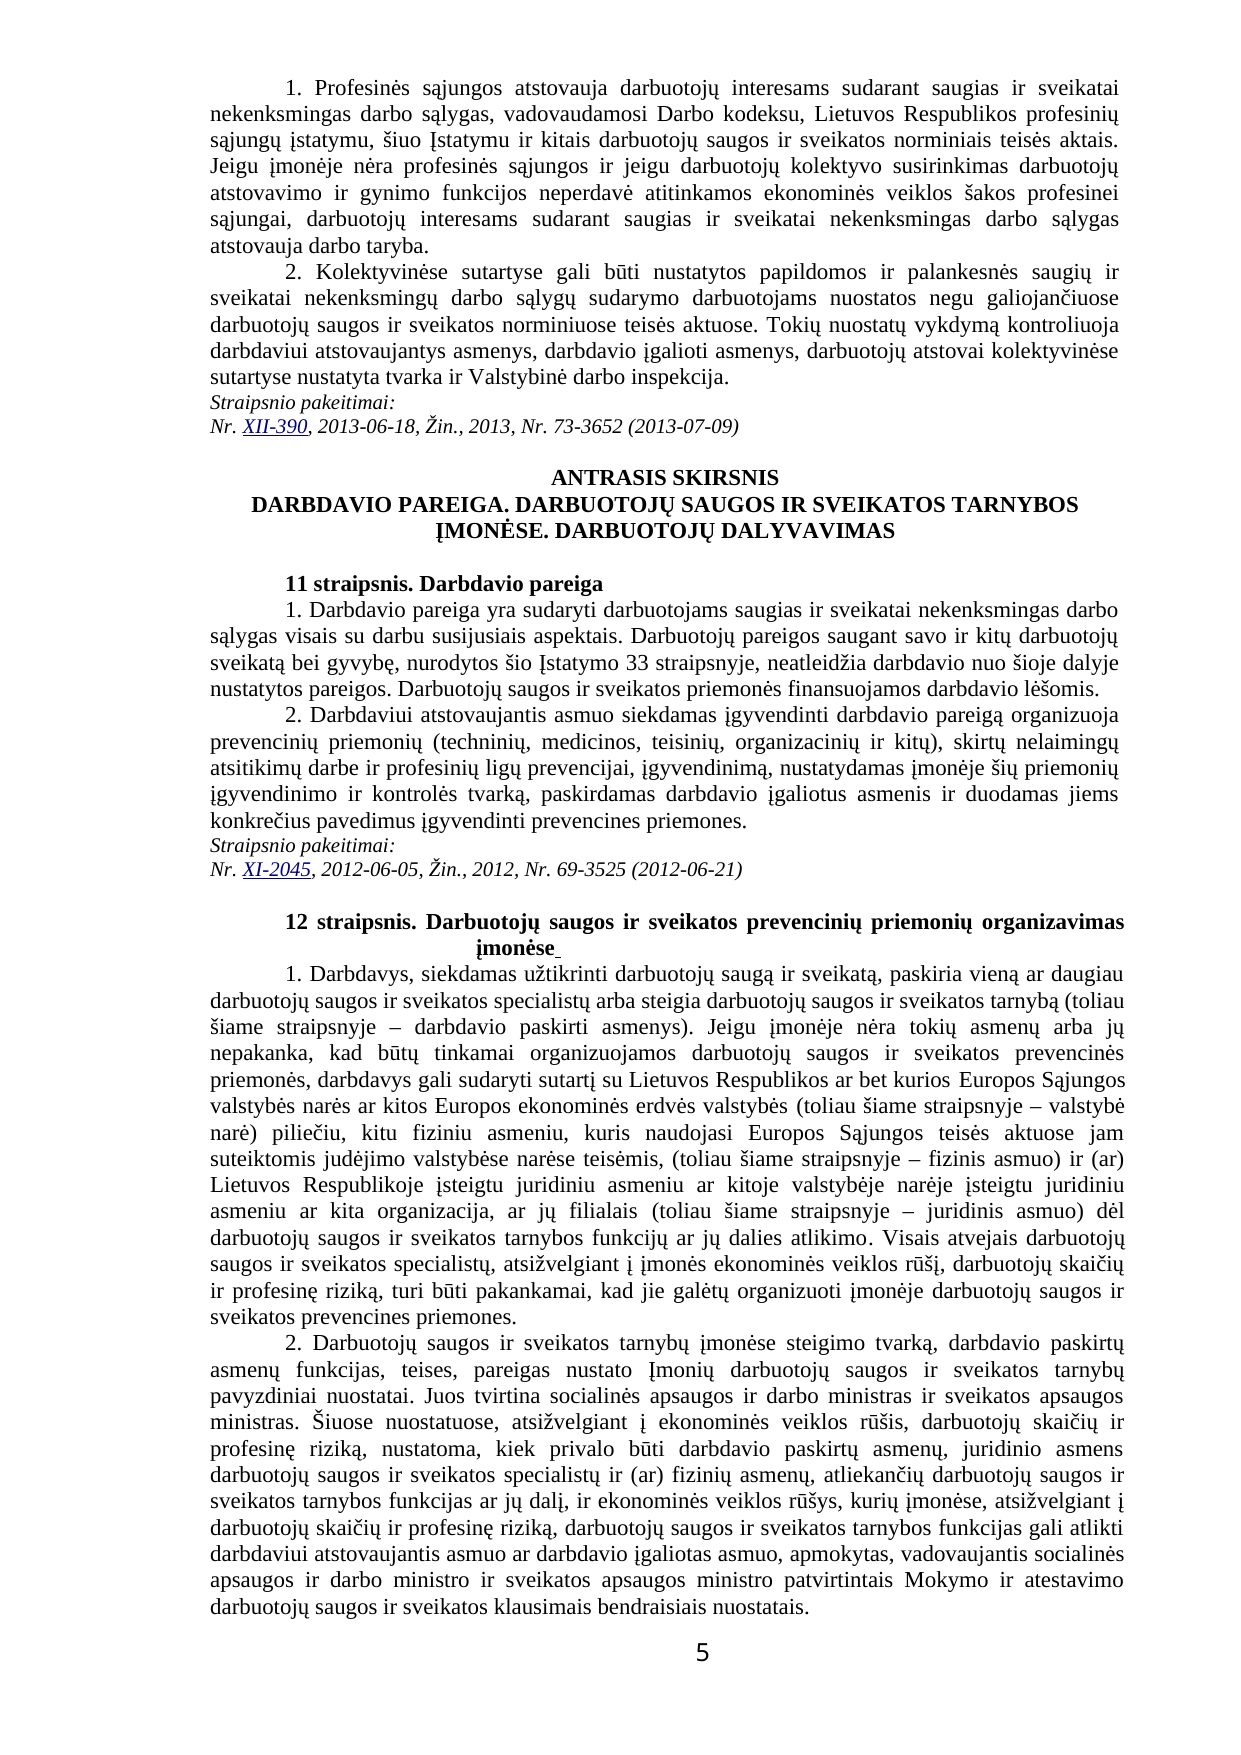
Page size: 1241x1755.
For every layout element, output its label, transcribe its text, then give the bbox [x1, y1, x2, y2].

text 11 straipsnis. Darbdavio pareiga [210, 570, 1120, 596]
text Straipsnio pakeitimai: [210, 390, 1120, 414]
text Nr. XII-390, 2013-06-18, Žin., 2013, Nr. 73-3652 (2013-07-09) [210, 414, 1120, 438]
text 2. Darbuotojų saugos ir sveikatos tarnybų įmonėse steigimo tvarką, darbdavio paskirtų asmenų funkcijas, teises, pareigas nustato Įmonių darbuotojų saugos ir sveikatos tarnybų pavyzdiniai nuostatai. Juos tvirtina socialinės apsaugos ir darbo ministras ir sveikatos apsaugos ministras. Šiuose nuostatuose, atsižvelgiant į ekonominės veiklos rūšis, darbuotojų skaičių ir profesinę riziką, nustatoma, kiek privalo būti darbdavio paskirtų asmenų, juridinio asmens darbuotojų saugos ir sveikatos specialistų ir (ar) fizinių asmenų, atliekančių darbuotojų saugos ir sveikatos tarnybos funkcijas ar jų dalį, ir ekonominės veiklos rūšys, kurių įmonėse, atsižvelgiant į darbuotojų skaičių ir profesinę riziką, darbuotojų saugos ir sveikatos tarnybos funkcijas gali atlikti darbdaviui atstovaujantis asmuo ar darbdavio įgaliotas asmuo, apmokytas, vadovaujantis socialinės apsaugos ir darbo ministro ir sveikatos apsaugos ministro patvirtintais Mokymo ir atestavimo darbuotojų saugos ir sveikatos klausimais bendraisiais nuostatais. [210, 1329, 1126, 1619]
text 2. Kolektyvinėse sutartyse gali būti nustatytos papildomos ir palankesnės saugių ir sveikatai nekenksmingų darbo sąlygų sudarymo darbuotojams nuostatos negu galiojančiuose darbuotojų saugos ir sveikatos norminiuose teisės aktuose. Tokių nuostatų vykdymą kontroliuoja darbdaviui atstovaujantys asmenys, darbdavio įgalioti asmenys, darbuotojų atstovai kolektyvinėse sutartyse nustatyta tvarka ir Valstybinė darbo inspekcija. [210, 258, 1120, 390]
text 1. Darbdavio pareiga yra sudaryti darbuotojams saugias ir sveikatai nekenksmingas darbo sąlygas visais su darbu susijusiais aspektais. Darbuotojų pareigos saugant savo ir kitų darbuotojų sveikatą bei gyvybę, nurodytos šio Įstatymo 33 straipsnyje, neatleidžia darbdavio nuo šioje dalyje nustatytos pareigos. Darbuotojų saugos ir sveikatos priemonės finansuojamos darbdavio lėšomis. [210, 596, 1120, 701]
text 1. Darbdavys, siekdamas užtikrinti darbuotojų saugą ir sveikatą, paskiria vieną ar daugiau darbuotojų saugos ir sveikatos specialistų arba steigia darbuotojų saugos ir sveikatos tarnybą (toliau šiame straipsnyje – darbdavio paskirti asmenys). Jeigu įmonėje nėra tokių asmenų arba jų nepakanka, kad būtų tinkamai organizuojamos darbuotojų saugos ir sveikatos prevencinės priemonės, darbdavys gali sudaryti sutartį su Lietuvos Respublikos ar bet kurios Europos Sąjungos valstybės narės ar kitos Europos ekonominės erdvės valstybės (toliau šiame straipsnyje – valstybė narė) piliečiu, kitu fiziniu asmeniu, kuris naudojasi Europos Sąjungos teisės aktuose jam suteiktomis judėjimo valstybėse narėse teisėmis, (toliau šiame straipsnyje – fizinis asmuo) ir (ar) Lietuvos Respublikoje įsteigtu juridiniu asmeniu ar kitoje valstybėje narėje įsteigtu juridiniu asmeniu ar kita organizacija, ar jų filialais (toliau šiame straipsnyje – juridinis asmuo) dėl darbuotojų saugos ir sveikatos tarnybos funkcijų ar jų dalies atlikimo. Visais atvejais darbuotojų saugos ir sveikatos specialistų, atsižvelgiant į įmonės ekonominės veiklos rūšį, darbuotojų skaičių ir profesinę riziką, turi būti pakankamai, kad jie galėtų organizuoti įmonėje darbuotojų saugos ir sveikatos prevencines priemones. [210, 960, 1126, 1329]
text 12 straipsnis. Darbuotojų saugos ir sveikatos prevencinių priemonių organizavimas įmonėse [285, 908, 1126, 960]
text ANTRASIS SKIRSNIS [210, 464, 1120, 491]
text 1. Profesinės sąjungos atstovauja darbuotojų interesams sudarant saugias ir sveikatai nekenksmingas darbo sąlygas, vadovaudamosi Darbo kodeksu, Lietuvos Respublikos profesinių sąjungų įstatymu, šiuo Įstatymu ir kitais darbuotojų saugos ir sveikatos norminiais teisės aktais. Jeigu įmonėje nėra profesinės sąjungos ir jeigu darbuotojų kolektyvo susirinkimas darbuotojų atstovavimo ir gynimo funkcijos neperdavė atitinkamos ekonominės veiklos šakos profesinei sąjungai, darbuotojų interesams sudarant saugias ir sveikatai nekenksmingas darbo sąlygas atstovauja darbo taryba. [210, 73, 1120, 258]
text DARBDAVIO PAREIGA. DARBUOTOJŲ SAUGOS IR SVEIKATOS TARNYBOS ĮMONĖSE. DARBUOTOJŲ DALYVAVIMAS [210, 491, 1120, 543]
text 2. Darbdaviui atstovaujantis asmuo siekdamas įgyvendinti darbdavio pareigą organizuoja prevencinių priemonių (techninių, medicinos, teisinių, organizacinių ir kitų), skirtų nelaimingų atsitikimų darbe ir profesinių ligų prevencijai, įgyvendinimą, nustatydamas įmonėje šių priemonių įgyvendinimo ir kontrolės tvarką, paskirdamas darbdavio įgaliotus asmenis ir duodamas jiems konkrečius pavedimus įgyvendinti prevencines priemones. [210, 701, 1120, 833]
text Straipsnio pakeitimai: [210, 833, 1120, 857]
text Nr. XI-2045, 2012-06-05, Žin., 2012, Nr. 69-3525 (2012-06-21) [210, 857, 1120, 881]
